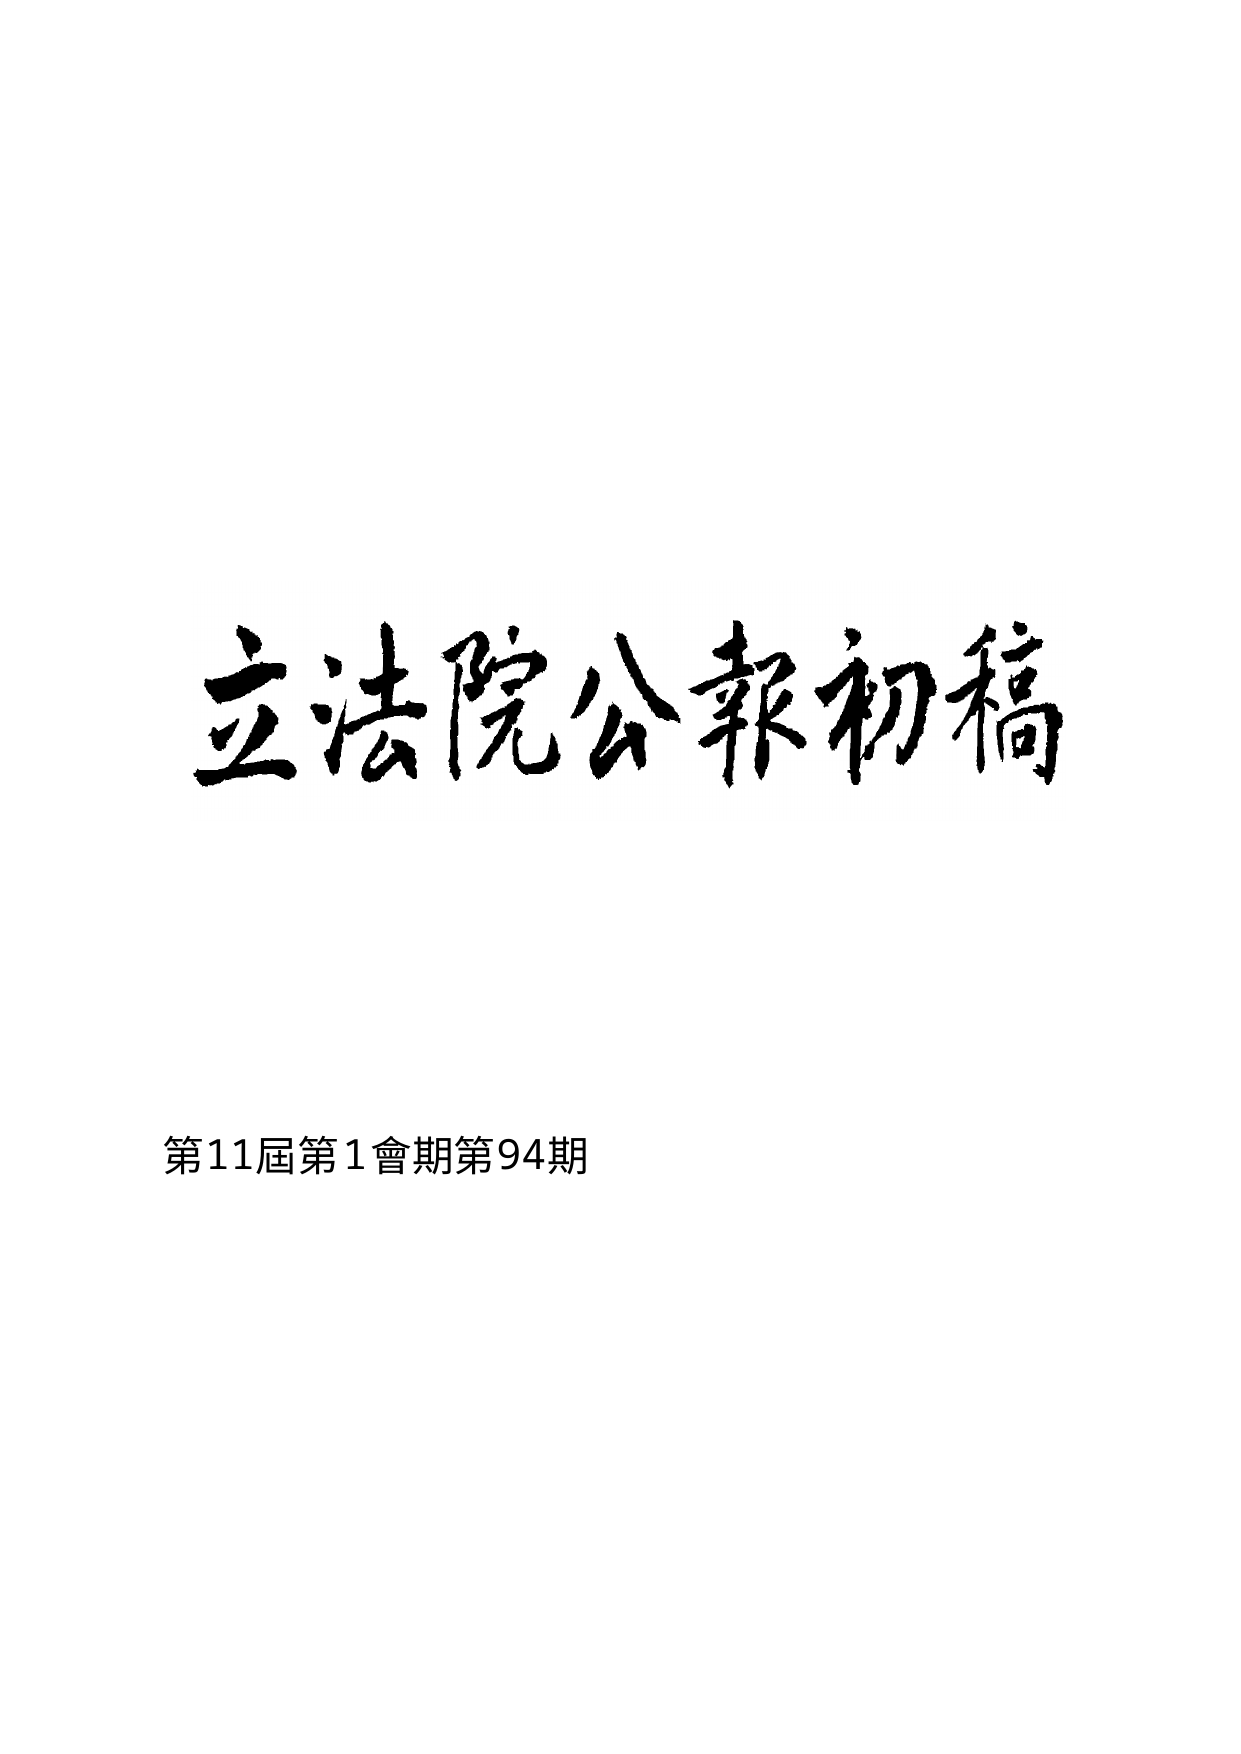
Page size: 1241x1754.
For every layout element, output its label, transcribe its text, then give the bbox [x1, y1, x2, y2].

table_header [151, 406, 1098, 902]
table_header 第11屆第1會期第94期 [151, 1089, 617, 1234]
